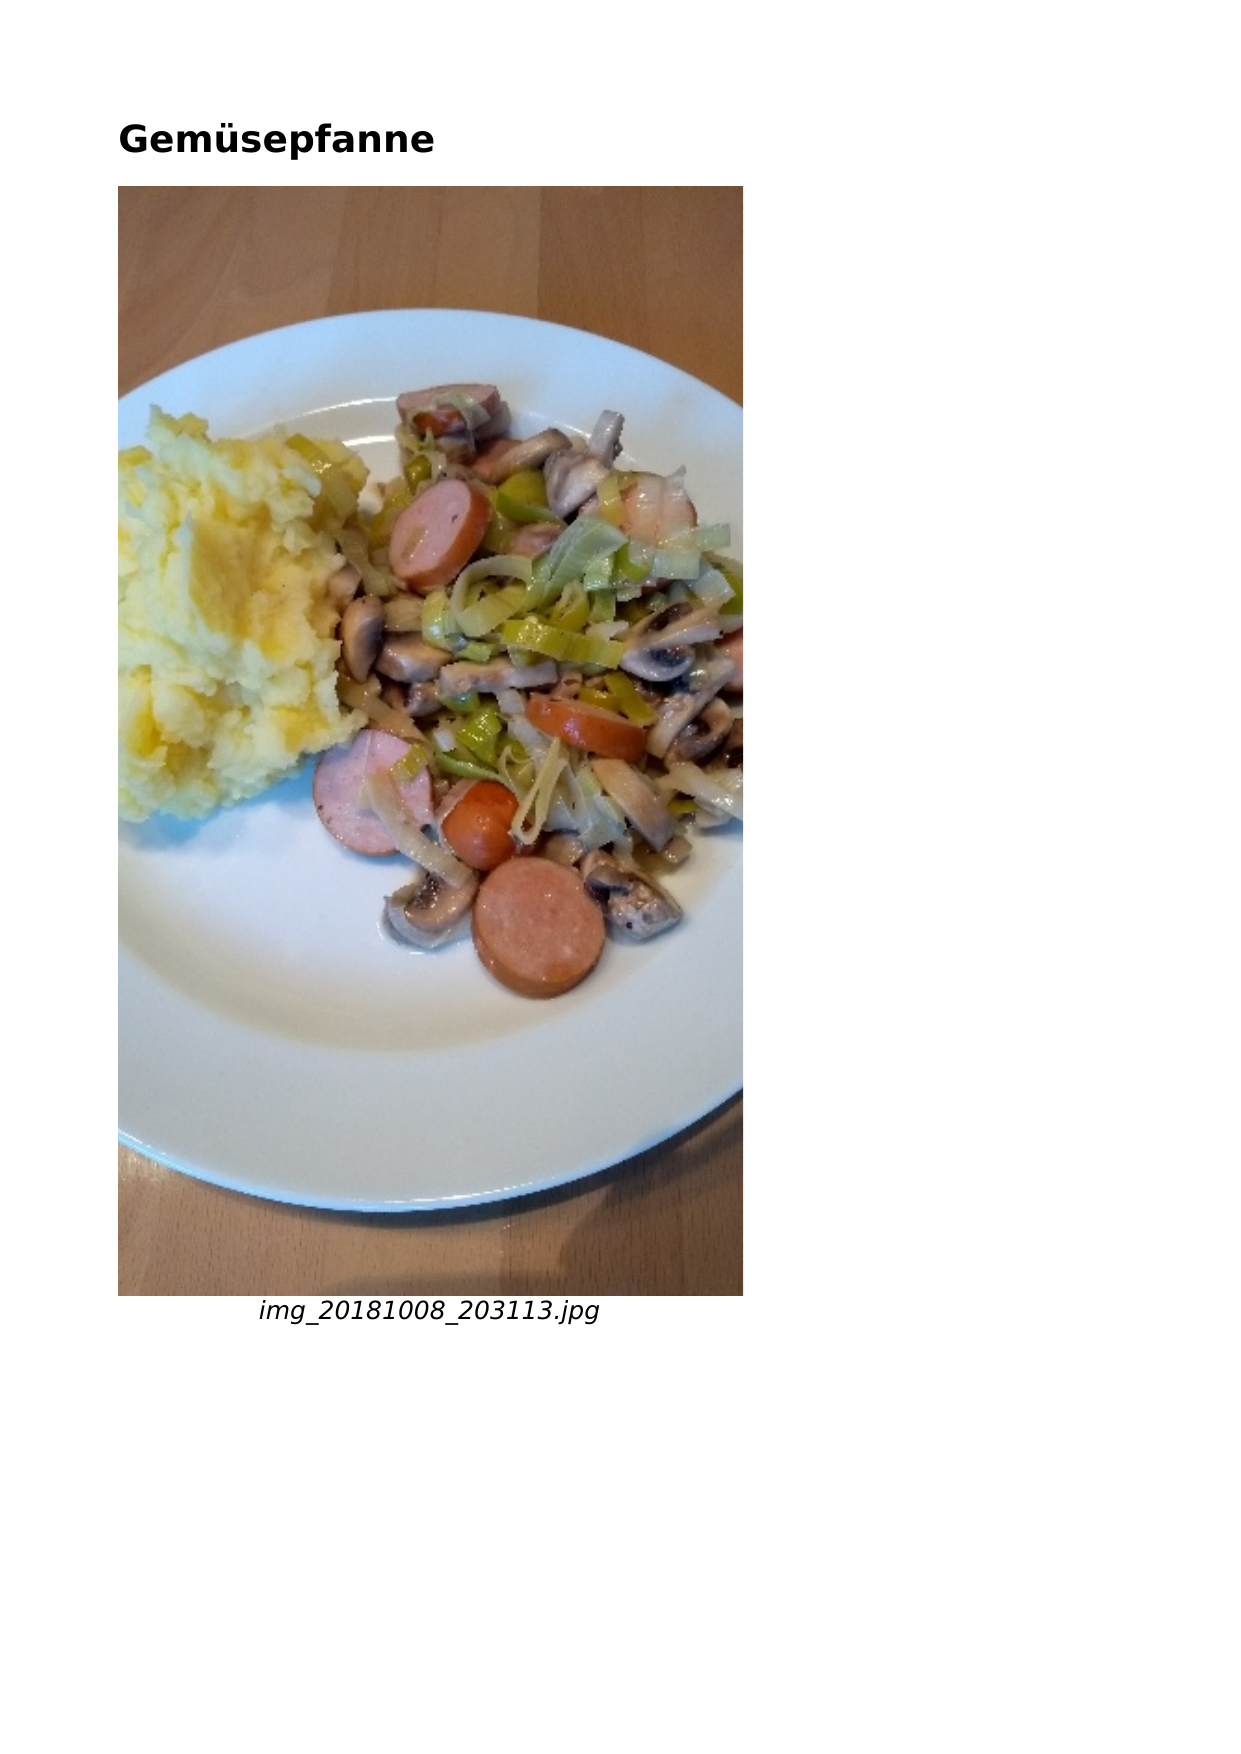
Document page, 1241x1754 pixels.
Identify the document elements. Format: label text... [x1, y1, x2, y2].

text img_20181008_203113.jpg [118, 1296, 743, 1325]
subtitle Gemüsepfanne [118, 118, 1122, 162]
picture [118, 186, 744, 1296]
